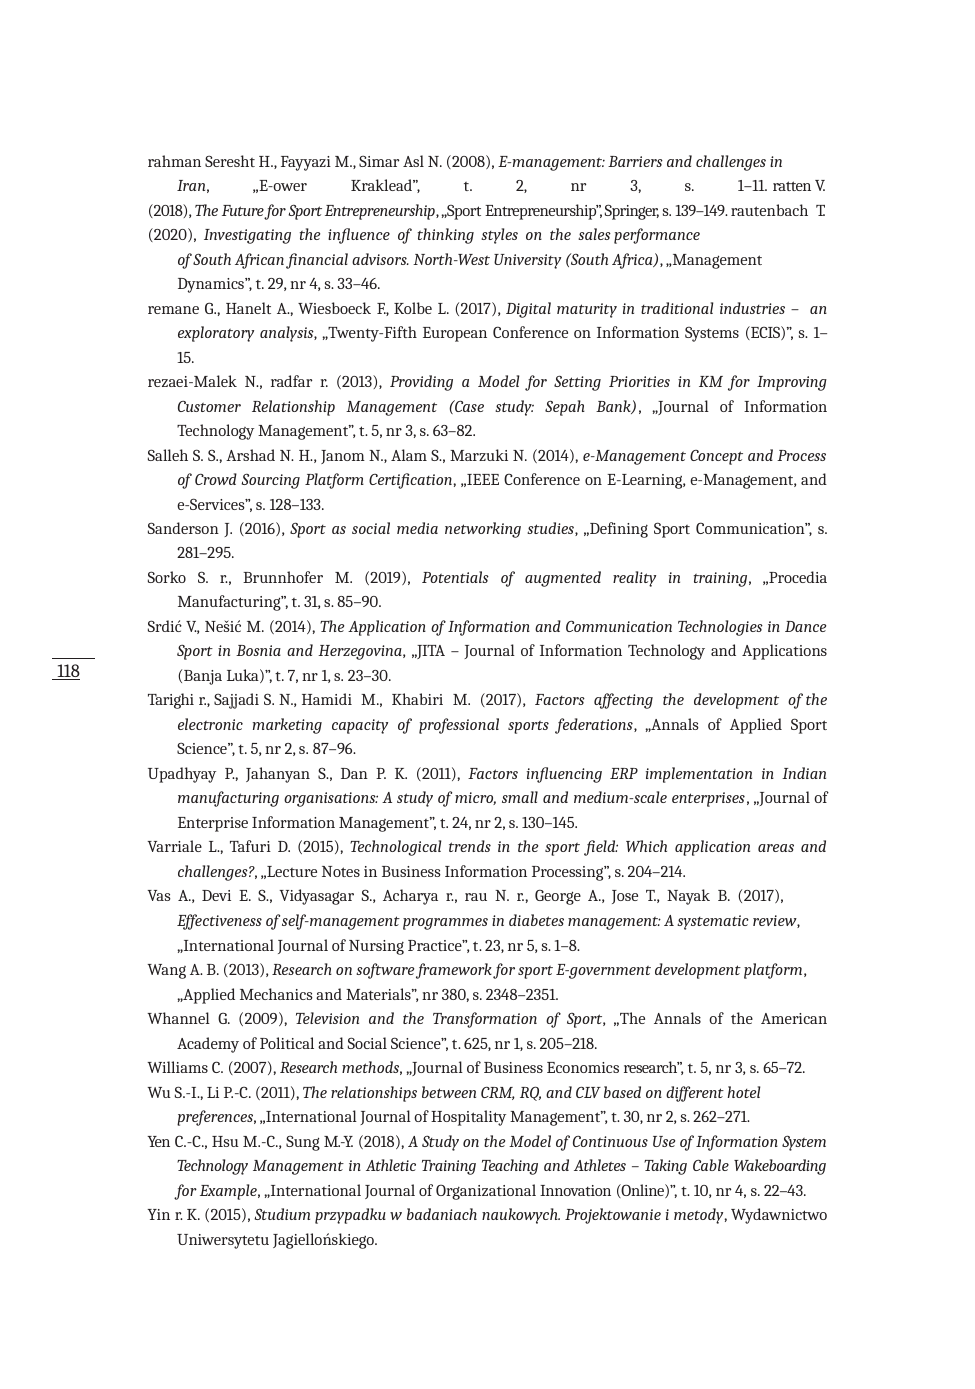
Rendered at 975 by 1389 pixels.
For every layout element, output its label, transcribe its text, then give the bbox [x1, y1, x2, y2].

text Effectiveness of self-management programmes in diabetes management: A systematic review, [177, 911, 839, 931]
text Salleh S. S., Arshad N. H., Janom N., Alam S., Marzuki N. (2014), e-Management Concept and Process of Crowd Sourcing Platform Certification, „IEEE Conference on E-Learning, e-Management, and e-Services”, s. 128–133. [147, 446, 828, 514]
text Wang A. B. (2013), Research on software framework for sport E-government development platform, [147, 961, 839, 980]
text Whannel G. (2009), Television and the Transformation of Sport, „The Annals of the American Academy of Political and Social Science”, t. 625, nr 1, s. 205–218. [147, 1010, 827, 1053]
text rezaei-Malek N., radfar r. (2013), Providing a Model for Setting Priorities in KM for Improving Customer Relationship Management (Case study: Sepah Bank), „Journal of Information Technology Management”, t. 5, nr 3, s. 63–82. [147, 373, 828, 441]
text of South African financial advisors. North-West University (South Africa), „Management Dynamics”, t. 29, nr 4, s. 33–46. [177, 250, 839, 294]
text 118 [52, 661, 95, 682]
text Srdić V., Nešić M. (2014), The Application of Information and Communication Technologies in Dance Sport in Bosnia and Herzegovina, „JITA – Journal of Information Technology and Applications (Banja Luka)”, t. 7, nr 1, s. 23–30. [147, 617, 828, 686]
text Upadhyay P., Jahanyan S., Dan P. K. (2011), Factors influencing ERP implementation in Indian manufacturing organisations: A study of micro, small and medium-scale enterprises, „Journal of Enterprise Information Management”, t. 24, nr 2, s. 130–145. [147, 764, 828, 832]
text preferences, „International Journal of Hospitality Management”, t. 30, nr 2, s. 262–271. [177, 1108, 839, 1127]
text Tarighi r., Sajjadi S. N., Hamidi M., Khabiri M. (2017), Factors affecting the development of the electronic marketing capacity of professional sports federations, „Annals of Applied Sport Science”, t. 5, nr 2, s. 87–96. [147, 691, 828, 759]
text Wu S.-I., Li P.-C. (2011), The relationships between CRM, RQ, and CLV based on different hotel [147, 1083, 839, 1102]
text Sorko S. r., Brunnhofer M. (2019), Potentials of augmented reality in training, „Procedia Manufacturing”, t. 31, s. 85–90. [147, 568, 828, 612]
text Vas A., Devi E. S., Vidyasagar S., Acharya r., rau N. r., George A., Jose T., Nayak B. (2017), [147, 887, 839, 906]
text rahman Seresht H., Fayyazi M., Simar Asl N. (2008), E-management: Barriers and challenges in [147, 152, 839, 171]
text „International Journal of Nursing Practice”, t. 23, nr 5, s. 1–8. [177, 936, 839, 955]
text Varriale L., Tafuri D. (2015), Technological trends in the sport field: Which application areas and challenges?, „Lecture Notes in Business Information Processing”, s. 204–214. [147, 838, 828, 881]
text remane G., Hanelt A., Wiesboeck F., Kolbe L. (2017), Digital maturity in traditional industries – an exploratory analysis, „Twenty-Fifth European Conference on Information Systems (ECIS)”, s. 1–15. [147, 299, 828, 367]
text Yin r. K. (2015), Studium przypadku w badaniach naukowych. Projektowanie i metody, Wydawnictwo Uniwersytetu Jagiellońskiego. [147, 1206, 827, 1249]
text Williams C. (2007), Research methods, „Journal of Business Economics research”, t. 5, nr 3, s. 65–72. [147, 1059, 839, 1078]
text Iran, „E-ower Kraklead”, t. 2, nr 3, s. 1–11. ratten V. (2018), The Future for Sport Entrepreneurship, „Sport Entrepreneurship”, Springer, s. 139–149. rautenbach T. (2020), Investigating the influence of thinking styles on the sales performance [147, 177, 835, 245]
text Sanderson J. (2016), Sport as social media networking studies, „Defining Sport Communication”, s. 281–295. [147, 519, 828, 563]
text Yen C.-C., Hsu M.-C., Sung M.-Y. (2018), A Study on the Model of Continuous Use of Information System Technology Management in Athletic Training Teaching and Athletes – Taking Cable Wakeboarding for Example, „International Journal of Organizational Innovation (Online)”, t. 10, nr 4, s. 22–43. [147, 1132, 827, 1200]
text „Applied Mechanics and Materials”, nr 380, s. 2348–2351. [177, 985, 839, 1004]
